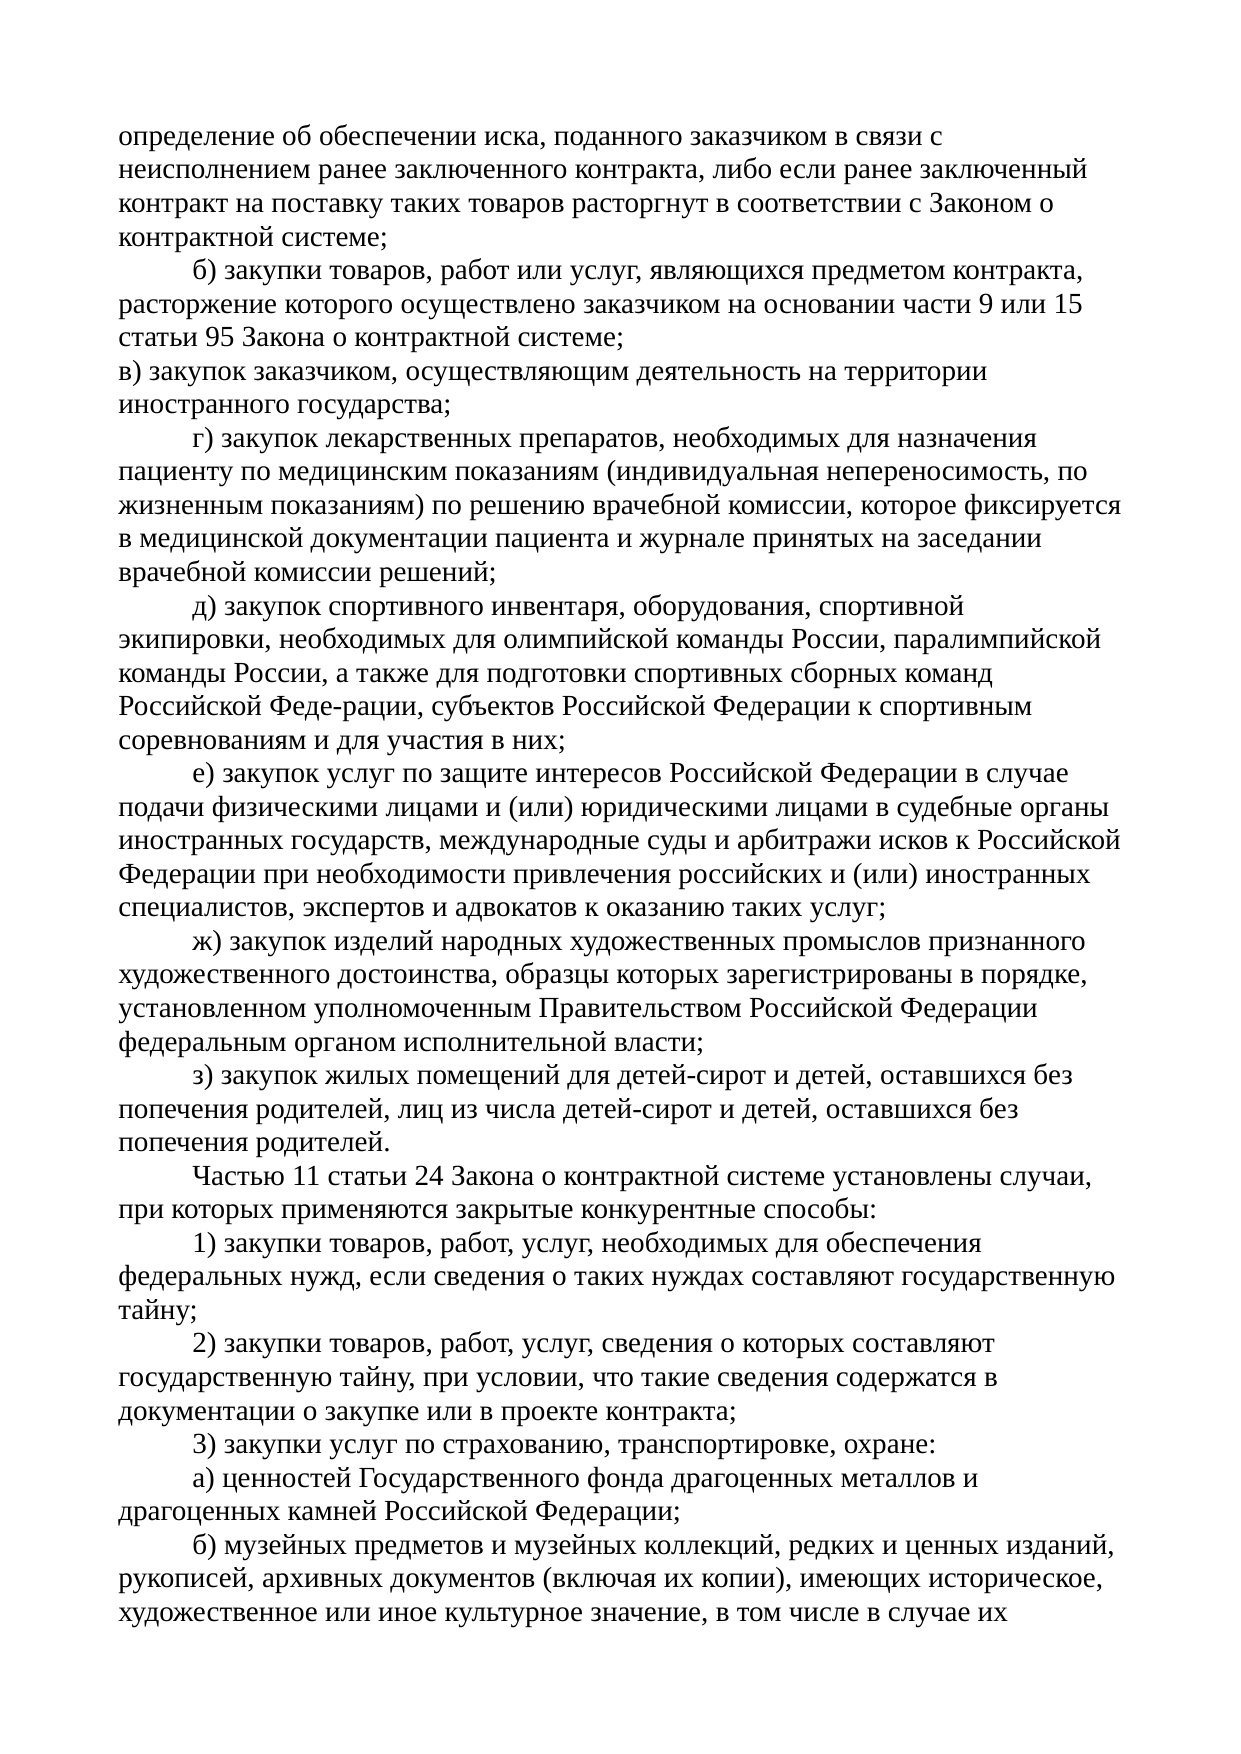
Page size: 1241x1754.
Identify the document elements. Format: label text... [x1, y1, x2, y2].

text а) ценностей Государственного фонда драгоценных металлов и драгоценных камней Российской Федерации; [118, 1460, 1122, 1527]
text определение об обеспечении иска, поданного заказчиком в связи с неисполнением ранее заключенного контракта, либо если ранее заключенный контракт на поставку таких товаров расторгнут в соответствии с Законом о контрактной системе; [118, 118, 1122, 252]
text Частью 11 статьи 24 Закона о контрактной системе установлены случаи, при которых применяются закрытые конкурентные способы: [118, 1158, 1122, 1225]
text 3) закупки услуг по страхованию, транспортировке, охране: [118, 1426, 1122, 1460]
text б) закупки товаров, работ или услуг, являющихся предметом контракта, расторжение которого осуществлено заказчиком на основании части 9 или 15 статьи 95 Закона о контрактной системе; [118, 252, 1122, 353]
text в) закупок заказчиком, осуществляющим деятельность на территории иностранного государства; [118, 353, 1122, 420]
text е) закупок услуг по защите интересов Российской Федерации в случае подачи физическими лицами и (или) юридическими лицами в судебные органы иностранных государств, международные суды и арбитражи исков к Российской Федерации при необходимости привлечения российских и (или) иностранных специалистов, экспертов и адвокатов к оказанию таких услуг; [118, 755, 1122, 923]
text ж) закупок изделий народных художественных промыслов признанного художественного достоинства, образцы которых зарегистрированы в порядке, установленном уполномоченным Правительством Российской Федерации федеральным органом исполнительной власти; [118, 923, 1122, 1057]
text б) музейных предметов и музейных коллекций, редких и ценных изданий, рукописей, архивных документов (включая их копии), имеющих историческое, художественное или иное культурное значение, в том числе в случае их [118, 1527, 1122, 1627]
text г) закупок лекарственных препаратов, необходимых для назначения пациенту по медицинским показаниям (индивидуальная непереносимость, по жизненным показаниям) по решению врачебной комиссии, которое фиксируется в медицинской документации пациента и журнале принятых на заседании врачебной комиссии решений; [118, 420, 1122, 588]
text 2) закупки товаров, работ, услуг, сведения о которых составляют государственную тайну, при условии, что такие сведения содержатся в документации о закупке или в проекте контракта; [118, 1326, 1122, 1426]
text з) закупок жилых помещений для детей-сирот и детей, оставшихся без попечения родителей, лиц из числа детей-сирот и детей, оставшихся без попечения родителей. [118, 1057, 1122, 1158]
text 1) закупки товаров, работ, услуг, необходимых для обеспечения федеральных нужд, если сведения о таких нуждах составляют государственную тайну; [118, 1225, 1122, 1326]
text д) закупок спортивного инвентаря, оборудования, спортивной экипировки, необходимых для олимпийской команды России, паралимпийской команды России, а также для подготовки спортивных сборных команд Российской Феде-рации, субъектов Российской Федерации к спортивным соревнованиям и для участия в них; [118, 588, 1122, 755]
